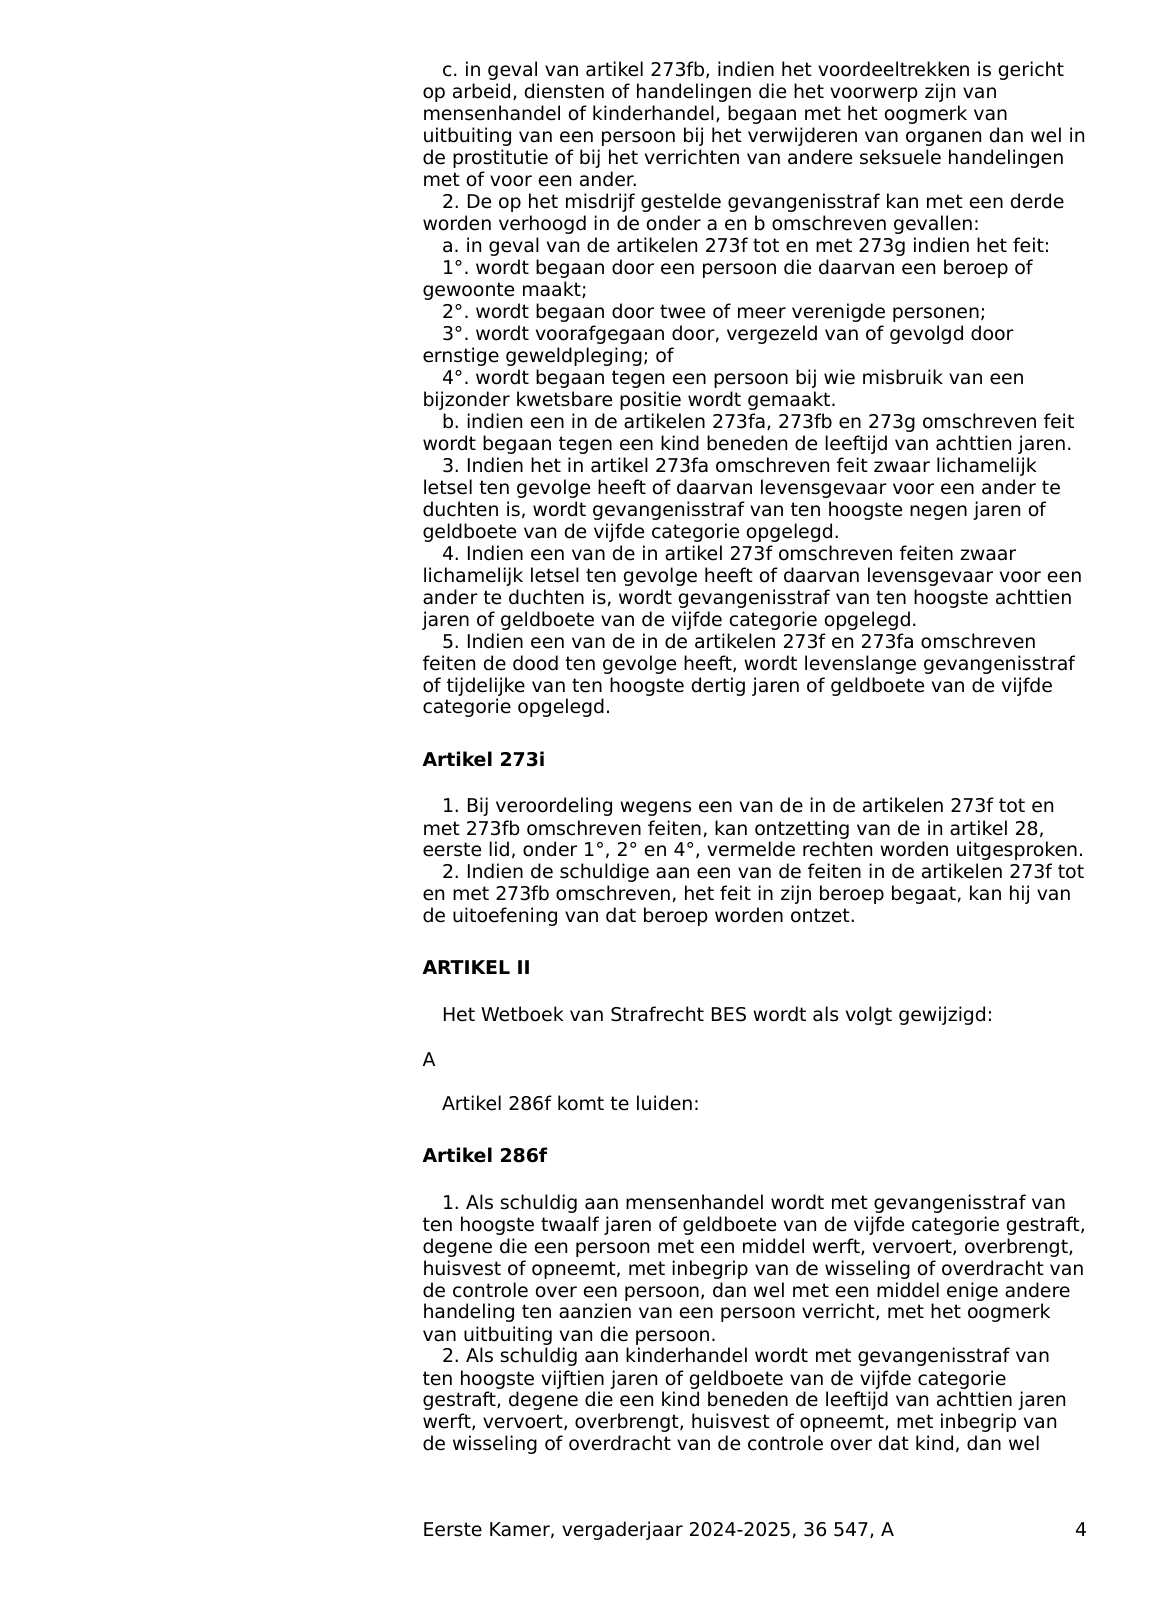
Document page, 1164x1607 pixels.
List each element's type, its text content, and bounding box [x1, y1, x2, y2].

text 1. Als schuldig aan mensenhandel wordt met gevangenisstraf van ten hoogste twaalf jaren of geldboete van de vijfde categorie gestraft, degene die een persoon met een middel werft, vervoert, overbrengt, huisvest of opneemt, met inbegrip van de wisseling of overdracht van de controle over een persoon, dan wel met een middel enige andere handeling ten aanzien van een persoon verricht, met het oogmerk van uitbuiting van die persoon. [422, 1192, 1087, 1345]
subtitle Artikel 273i [422, 748, 1087, 770]
text 2. Indien de schuldige aan een van de feiten in de artikelen 273f tot en met 273fb omschreven, het feit in zijn beroep begaat, kan hij van de uitoefening van dat beroep worden ontzet. [422, 861, 1087, 927]
text 3°. wordt voorafgegaan door, vergezeld van of gevolgd door ernstige geweldpleging; of [422, 323, 1087, 367]
subtitle ARTIKEL II [422, 957, 1087, 979]
text 3. Indien het in artikel 273fa omschreven feit zwaar lichamelijk letsel ten gevolge heeft of daarvan levensgevaar voor een ander te duchten is, wordt gevangenisstraf van ten hoogste negen jaren of geldboete van de vijfde categorie opgelegd. [422, 455, 1087, 543]
text a. in geval van de artikelen 273f tot en met 273g indien het feit: [422, 235, 1087, 257]
text Het Wetboek van Strafrecht BES wordt als volgt gewijzigd: [422, 1004, 1087, 1026]
text 4°. wordt begaan tegen een persoon bij wie misbruik van een bijzonder kwetsbare positie wordt gemaakt. [422, 367, 1087, 411]
text A [422, 1048, 1087, 1070]
text Artikel 286f komt te luiden: [422, 1093, 1087, 1114]
text c. in geval van artikel 273fb, indien het voordeeltrekken is gericht op arbeid, diensten of handelingen die het voorwerp zijn van mensenhandel of kinderhandel, begaan met het oogmerk van uitbuiting van een persoon bij het verwijderen van organen dan wel in de prostitutie of bij het verrichten van andere seksuele handelingen met of voor een ander. [422, 59, 1087, 191]
text 4. Indien een van de in artikel 273f omschreven feiten zwaar lichamelijk letsel ten gevolge heeft of daarvan levensgevaar voor een ander te duchten is, wordt gevangenisstraf van ten hoogste achttien jaren of geldboete van de vijfde categorie opgelegd. [422, 543, 1087, 631]
text 1. Bij veroordeling wegens een van de in de artikelen 273f tot en met 273fb omschreven feiten, kan ontzetting van de in artikel 28, eerste lid, onder 1°, 2° en 4°, vermelde rechten worden uitgesproken. [422, 795, 1087, 861]
text 2°. wordt begaan door twee of meer verenigde personen; [422, 301, 1087, 323]
text 2. Als schuldig aan kinderhandel wordt met gevangenisstraf van ten hoogste vijftien jaren of geldboete van de vijfde categorie gestraft, degene die een kind beneden de leeftijd van achttien jaren werft, vervoert, overbrengt, huisvest of opneemt, met inbegrip van de wisseling of overdracht van de controle over dat kind, dan wel [422, 1345, 1087, 1455]
subtitle Artikel 286f [422, 1144, 1087, 1167]
text 5. Indien een van de in de artikelen 273f en 273fa omschreven feiten de dood ten gevolge heeft, wordt levenslange gevangenisstraf of tijdelijke van ten hoogste dertig jaren of geldboete van de vijfde categorie opgelegd. [422, 631, 1087, 718]
text b. indien een in de artikelen 273fa, 273fb en 273g omschreven feit wordt begaan tegen een kind beneden de leeftijd van achttien jaren. [422, 411, 1087, 455]
text 1°. wordt begaan door een persoon die daarvan een beroep of gewoonte maakt; [422, 257, 1087, 301]
text 2. De op het misdrijf gestelde gevangenisstraf kan met een derde worden verhoogd in de onder a en b omschreven gevallen: [422, 191, 1087, 235]
